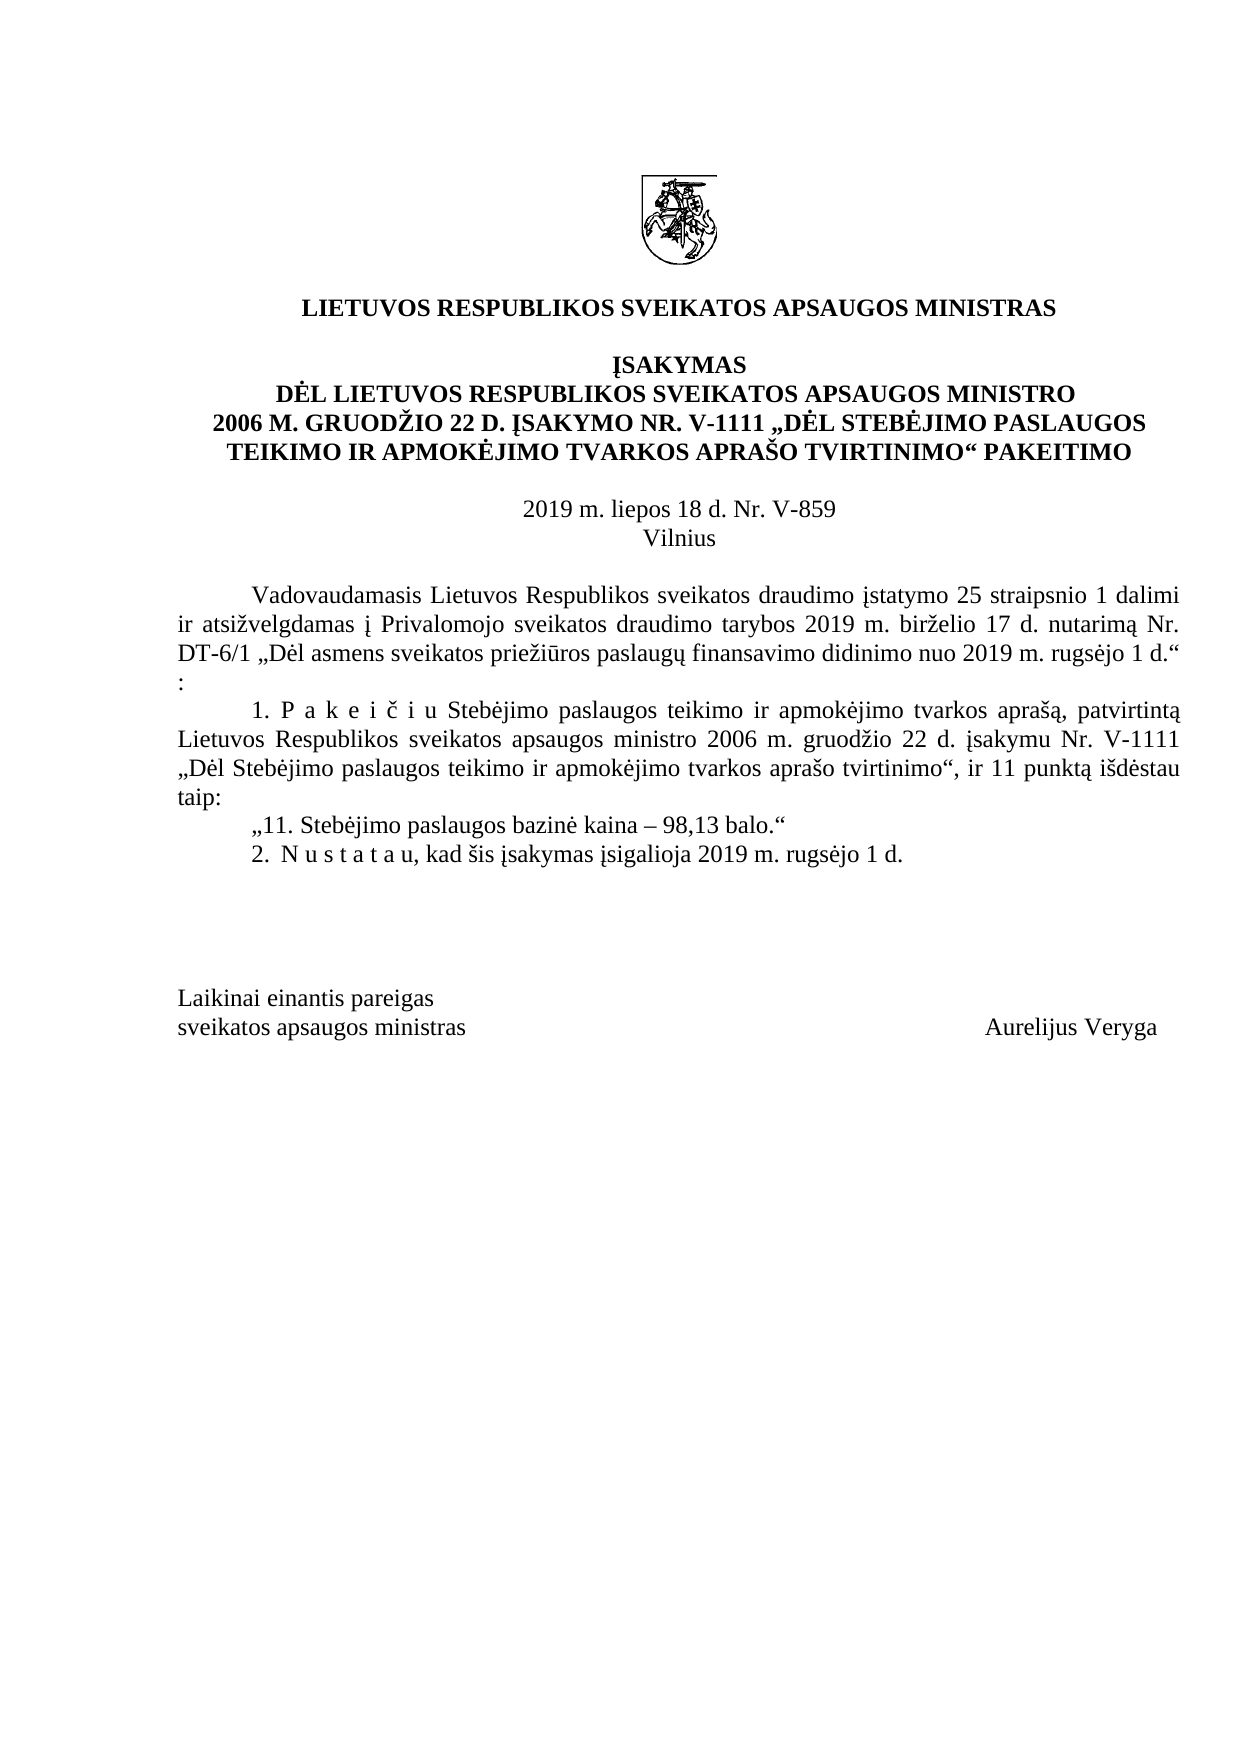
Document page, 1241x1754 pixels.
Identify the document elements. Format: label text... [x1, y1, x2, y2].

text LIETUVOS RESPUBLIKOS SVEIKATOS APSAUGOS MINISTRAS [177, 293, 1181, 322]
text Laikinai einantis pareigas [177, 983, 1181, 1012]
text Vadovaudamasis Lietuvos Respublikos sveikatos draudimo įstatymo 25 straipsnio 1 dalimi ir atsižvelgdamas į Privalomojo sveikatos draudimo tarybos 2019 m. birželio 17 d. nutarimą Nr. DT-6/1 „Dėl asmens sveikatos priežiūros paslaugų finansavimo didinimo nuo 2019 m. rugsėjo 1 d.“ : [177, 581, 1181, 696]
text Vilnius [177, 523, 1181, 552]
text 1. P a k e i č i u Stebėjimo paslaugos teikimo ir apmokėjimo tvarkos aprašą, patvirtintą Lietuvos Respublikos sveikatos apsaugos ministro 2006 m. gruodžio 22 d. įsakymu Nr. V-1111 „Dėl Stebėjimo paslaugos teikimo ir apmokėjimo tvarkos aprašo tvirtinimo“, ir 11 punktą išdėstau taip: [177, 696, 1181, 811]
text 2019 m. liepos 18 d. Nr. V-859 [177, 494, 1181, 523]
text sveikatos apsaugos ministras Aurelijus Veryga [177, 1012, 1181, 1041]
text ĮSAKYMAS [177, 351, 1181, 379]
text 2. N u s t a t a u, kad šis įsakymas įsigalioja 2019 m. rugsėjo 1 d. [251, 839, 1181, 868]
text DĖL LIETUVOS RESPUBLIKOS SVEIKATOS APSAUGOS MINISTRO [177, 379, 1181, 408]
text „11. Stebėjimo paslaugos bazinė kaina – 98,13 balo.“ [251, 811, 1181, 839]
text 2006 M. GRUODŽIO 22 D. ĮSAKYMO NR. V-1111 „DĖL STEBĖJIMO PASLAUGOS TEIKIMO IR APMOKĖJIMO TVARKOS APRAŠO TVIRTINIMO“ PAKEITIMO [177, 408, 1181, 466]
